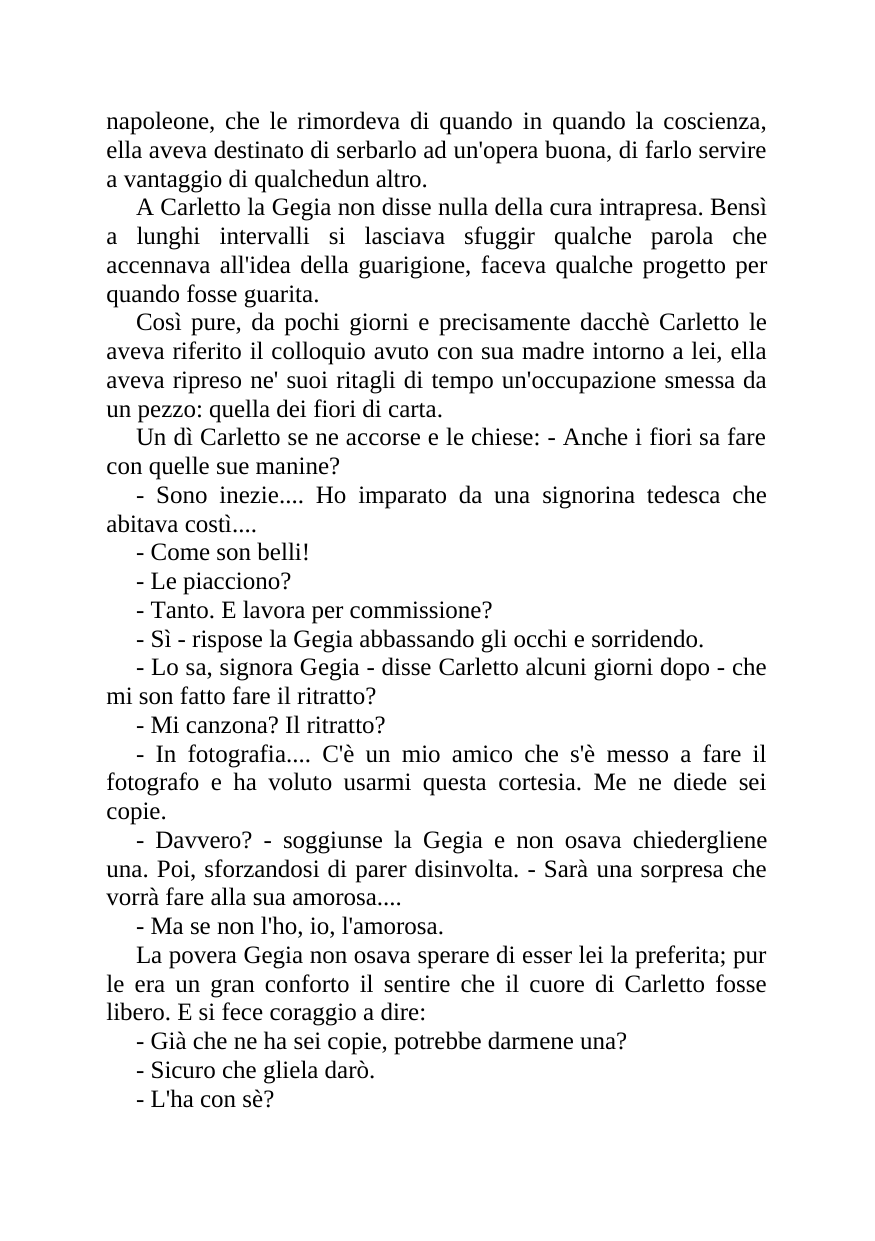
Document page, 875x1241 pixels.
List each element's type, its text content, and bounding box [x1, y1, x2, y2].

text A Carletto la Gegia non disse nulla della cura intrapresa. Bensì a lunghi intervalli si lasciava sfuggir qualche parola che accennava all'idea della guarigione, faceva qualche progetto per quando fosse guarita. [106, 192, 768, 307]
text Così pure, da pochi giorni e precisamente dacchè Carletto le aveva riferito il colloquio avuto con sua madre intorno a lei, ella aveva ripreso ne' suoi ritagli di tempo un'occupazione smessa da un pezzo: quella dei fiori di carta. [106, 307, 768, 422]
text - Tanto. E lavora per commissione? [106, 595, 768, 624]
text - Ma se non l'ho, io, l'amorosa. [106, 911, 768, 940]
text - Già che ne ha sei copie, potrebbe darmene una? [106, 1026, 768, 1055]
text - Come son belli! [106, 537, 768, 566]
text - Davvero? - soggiunse la Gegia e non osava chiedergliene una. Poi, sforzandosi di parer disinvolta. - Sarà una sorpresa che vorrà fare alla sua amorosa.... [106, 825, 768, 911]
text - Le piacciono? [106, 566, 768, 595]
text La povera Gegia non osava sperare di esser lei la preferita; pur le era un gran conforto il sentire che il cuore di Carletto fosse libero. E si fece coraggio a dire: [106, 940, 768, 1026]
text - In fotografia.... C'è un mio amico che s'è messo a fare il fotografo e ha voluto usarmi questa cortesia. Me ne diede sei copie. [106, 739, 768, 825]
text - Sì - rispose la Gegia abbassando gli occhi e sorridendo. [106, 624, 768, 652]
text - L'ha con sè? [106, 1084, 768, 1112]
text Un dì Carletto se ne accorse e le chiese: - Anche i fiori sa fare con quelle sue manine? [106, 422, 768, 480]
text - Sono inezie.... Ho imparato da una signorina tedesca che abitava costì.... [106, 480, 768, 537]
text - Sicuro che gliela darò. [106, 1055, 768, 1084]
text - Lo sa, signora Gegia - disse Carletto alcuni giorni dopo - che mi son fatto fare il ritratto? [106, 652, 768, 710]
text - Mi canzona? Il ritratto? [106, 710, 768, 739]
text napoleone, che le rimordeva di quando in quando la coscienza, ella aveva destinato di serbarlo ad un'opera buona, di farlo servire a vantaggio di qualchedun altro. [106, 106, 768, 192]
